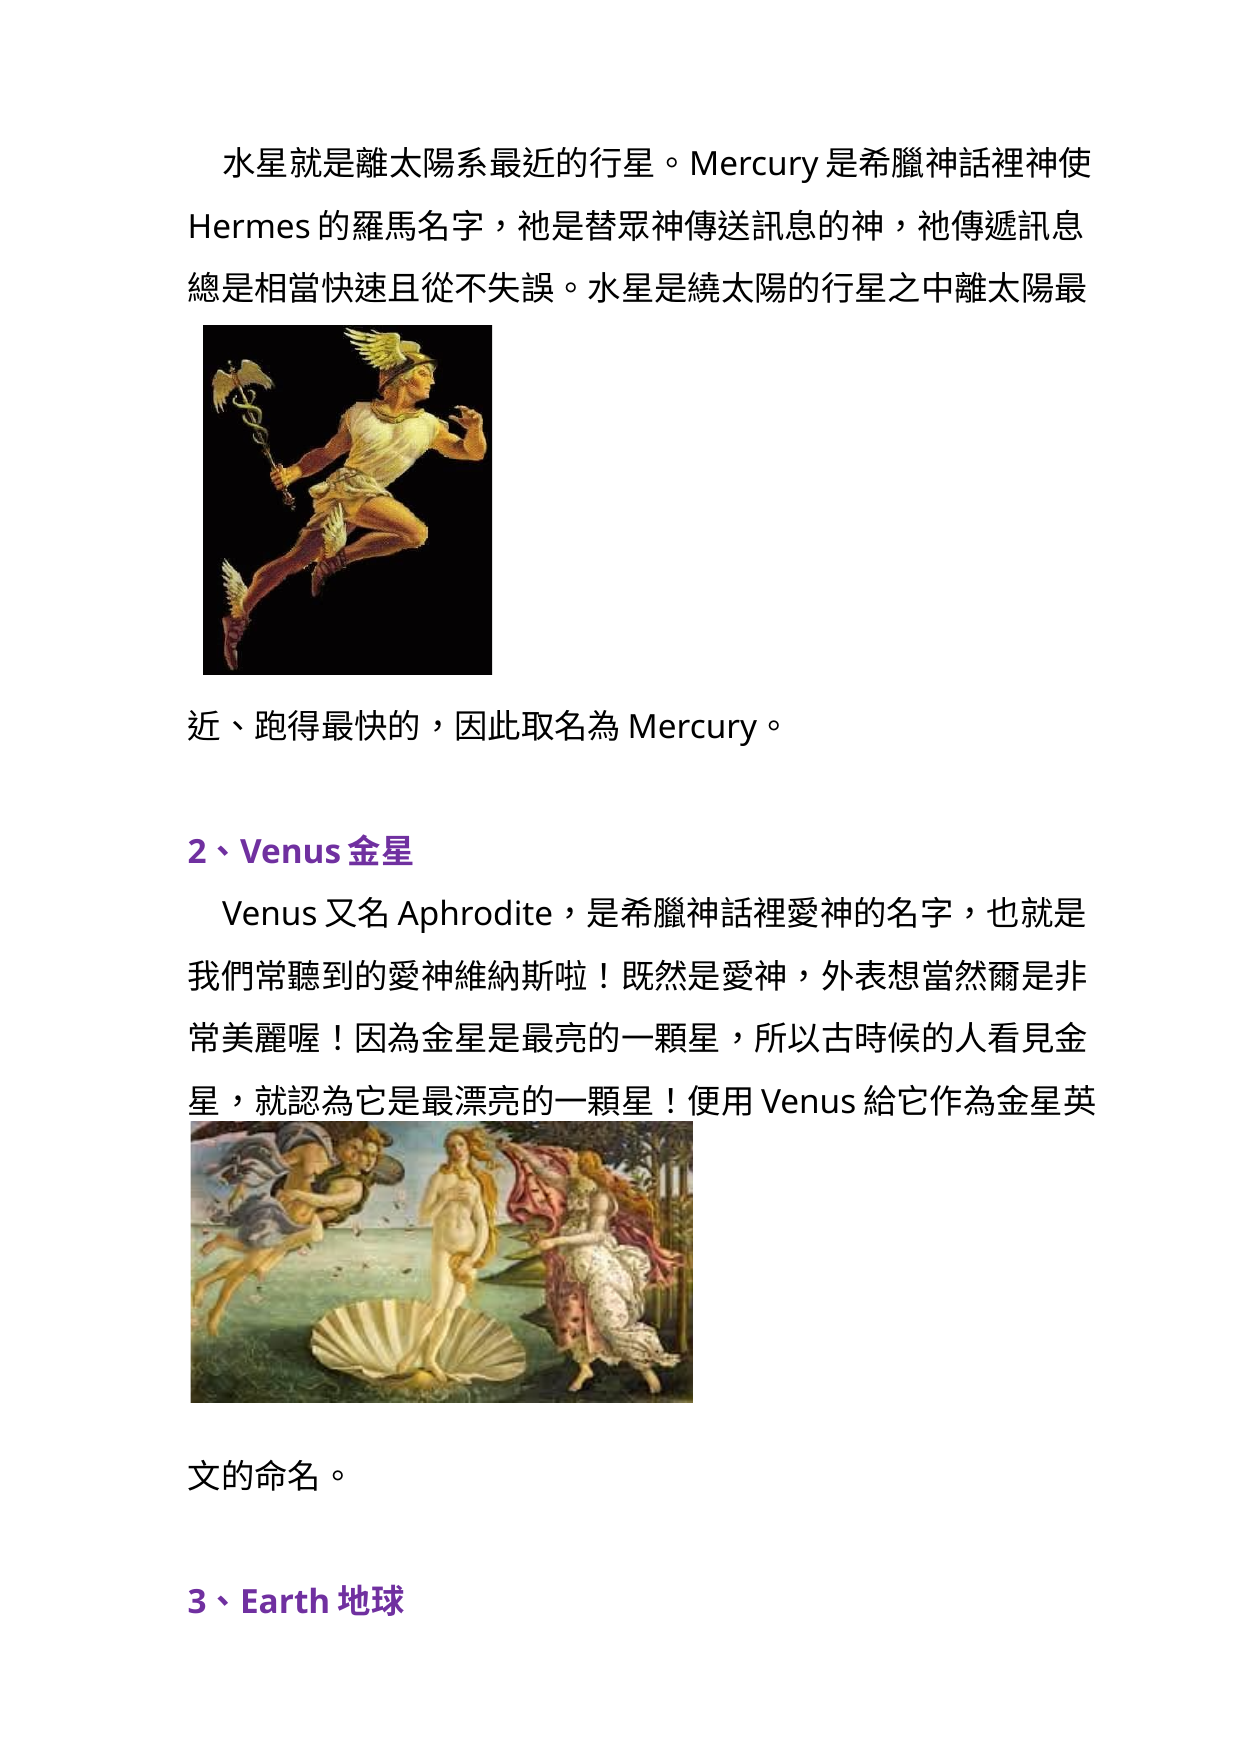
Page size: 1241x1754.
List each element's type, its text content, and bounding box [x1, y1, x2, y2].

text Venus又名Aphrodite，是希臘神話裡愛神的名字，也就是我們常聽到的愛神維納斯啦！既然是愛神，外表想當然爾是非常美麗喔！因為金星是最亮的一顆星，所以古時候的人看見金星，就認為它是最漂亮的一顆星！便用Venus給它作為金星英文的命名。 [187, 869, 1107, 1494]
text 2、Venus金星 [187, 807, 1107, 869]
text 水星就是離太陽系最近的行星。Mercury是希臘神話裡神使Hermes的羅馬名字，祂是替眾神傳送訊息的神，祂傳遞訊息總是相當快速且從不失誤。水星是繞太陽的行星之中離太陽最近、跑得最快的，因此取名為Mercury。 [187, 119, 1107, 744]
text 3、Earth 地球 [187, 1557, 1107, 1619]
